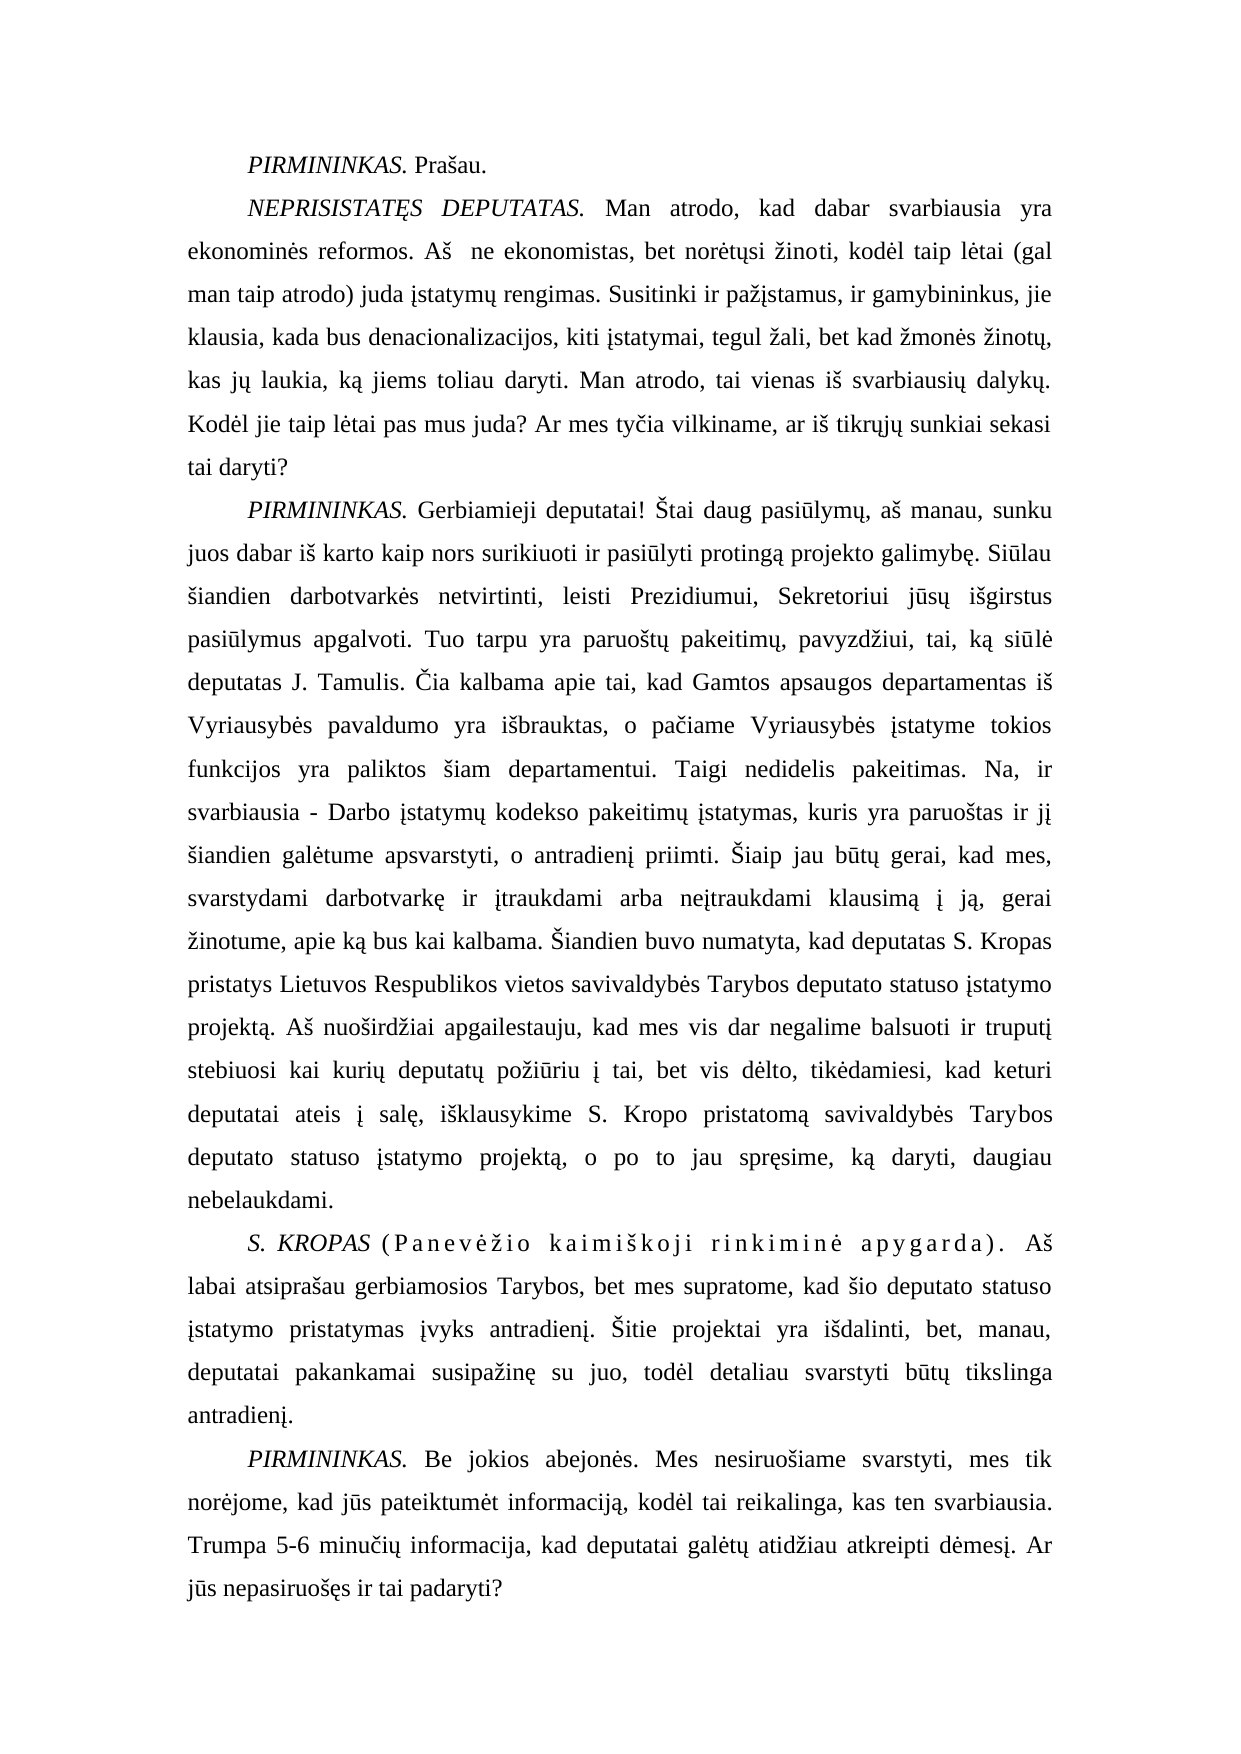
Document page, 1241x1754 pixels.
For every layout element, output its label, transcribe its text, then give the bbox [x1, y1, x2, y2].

text PIRMININKAS. Gerbiamieji deputatai! Štai daug pasiūlymų, aš manau, sunku juos dabar iš karto kaip nors surikiuoti ir pasiūlyti protingą projekto galimybę. Siūlau šiandien darbotvarkės netvir­tinti, leisti Prezidiumui, Sekretoriui jūsų išgirstus pasiūlymus ap­galvoti. Tuo tarpu yra paruoštų pakeitimų, pavyzdžiui, tai, ką siū­lė deputatas J. Tamulis. Čia kalbama apie tai, kad Gamtos apsau­gos departamentas iš Vyriausybės pavaldumo yra išbrauktas, o pačiame Vyriausybės įstatyme tokios funkcijos yra paliktos šiam departamentui. Taigi nedidelis pakeitimas. Na, ir svarbiausia - ­Darbo įstatymų kodekso pakeitimų įstatymas, kuris yra paruoštas ir jį šiandien galėtume apsvarstyti, o antradienį priimti. Šiaip jau būtų gerai, kad mes, svarstydami darbotvarkę ir įtraukdami arba neįtraukdami klausimą į ją, gerai žinotume, apie ką bus kai kalbama. Šiandien buvo numatyta, kad deputatas S. Kropas prista­tys Lietuvos Respublikos vietos savivaldybės Tarybos deputato statuso įstatymo projektą. Aš nuoširdžiai apgailestauju, kad mes vis dar negalime balsuoti ir truputį stebiuosi kai kurių deputatų požiūriu į tai, bet vis dėlto, tikėdamiesi, kad keturi deputatai ateis į salę, išklausykime S. Kropo pristatomą savivaldybės Tary­bos deputato statuso įstatymo projektą, o po to jau spręsime, ką daryti, daugiau nebelaukdami. [187, 495, 1053, 1214]
text PIRMININKAS. Prašau. [187, 150, 1053, 179]
text PIRMININKAS. Be jokios abejonės. Mes nesiruošiame svarstyti, mes tik norėjome, kad jūs pateiktumėt informaciją, kodėl tai rei­kalinga, kas ten svarbiausia. Trumpa 5-6 minučių informacija, kad deputatai galėtų atidžiau atkreipti dėmesį. Ar jūs nepasiruo­šęs ir tai padaryti? [187, 1444, 1053, 1602]
text NEPRISISTATĘS DEPUTATAS. Man atrodo, kad dabar svarbiausia yra ekonominės reformos. Aš ne ekonomistas, bet norėtųsi žino­ti, kodėl taip lėtai (gal man taip atrodo) juda įstatymų rengimas. Susitinki ir pažįstamus, ir gamybininkus, jie klausia, kada bus denacionalizacijos, kiti įstatymai, tegul žali, bet kad žmonės žinotų, kas jų laukia, ką jiems toliau daryti. Man atrodo, tai vienas iš svarbiausių dalykų. Kodėl jie taip lėtai pas mus juda? Ar mes tyčia vilkiname, ar iš tikrųjų sunkiai sekasi tai daryti? [187, 193, 1053, 481]
text S. KROPAS (Panevėžio kaimiškoji rinkiminė apygarda). Aš labai atsiprašau gerbiamosios Tarybos, bet mes supratome, kad šio deputato statuso įstatymo pristatymas įvyks antradienį. Šitie projektai yra išdalinti, bet, manau, deputatai pakankamai susipažinę su juo, todėl detaliau svarstyti būtų tiks­linga antradienį. [187, 1228, 1053, 1429]
